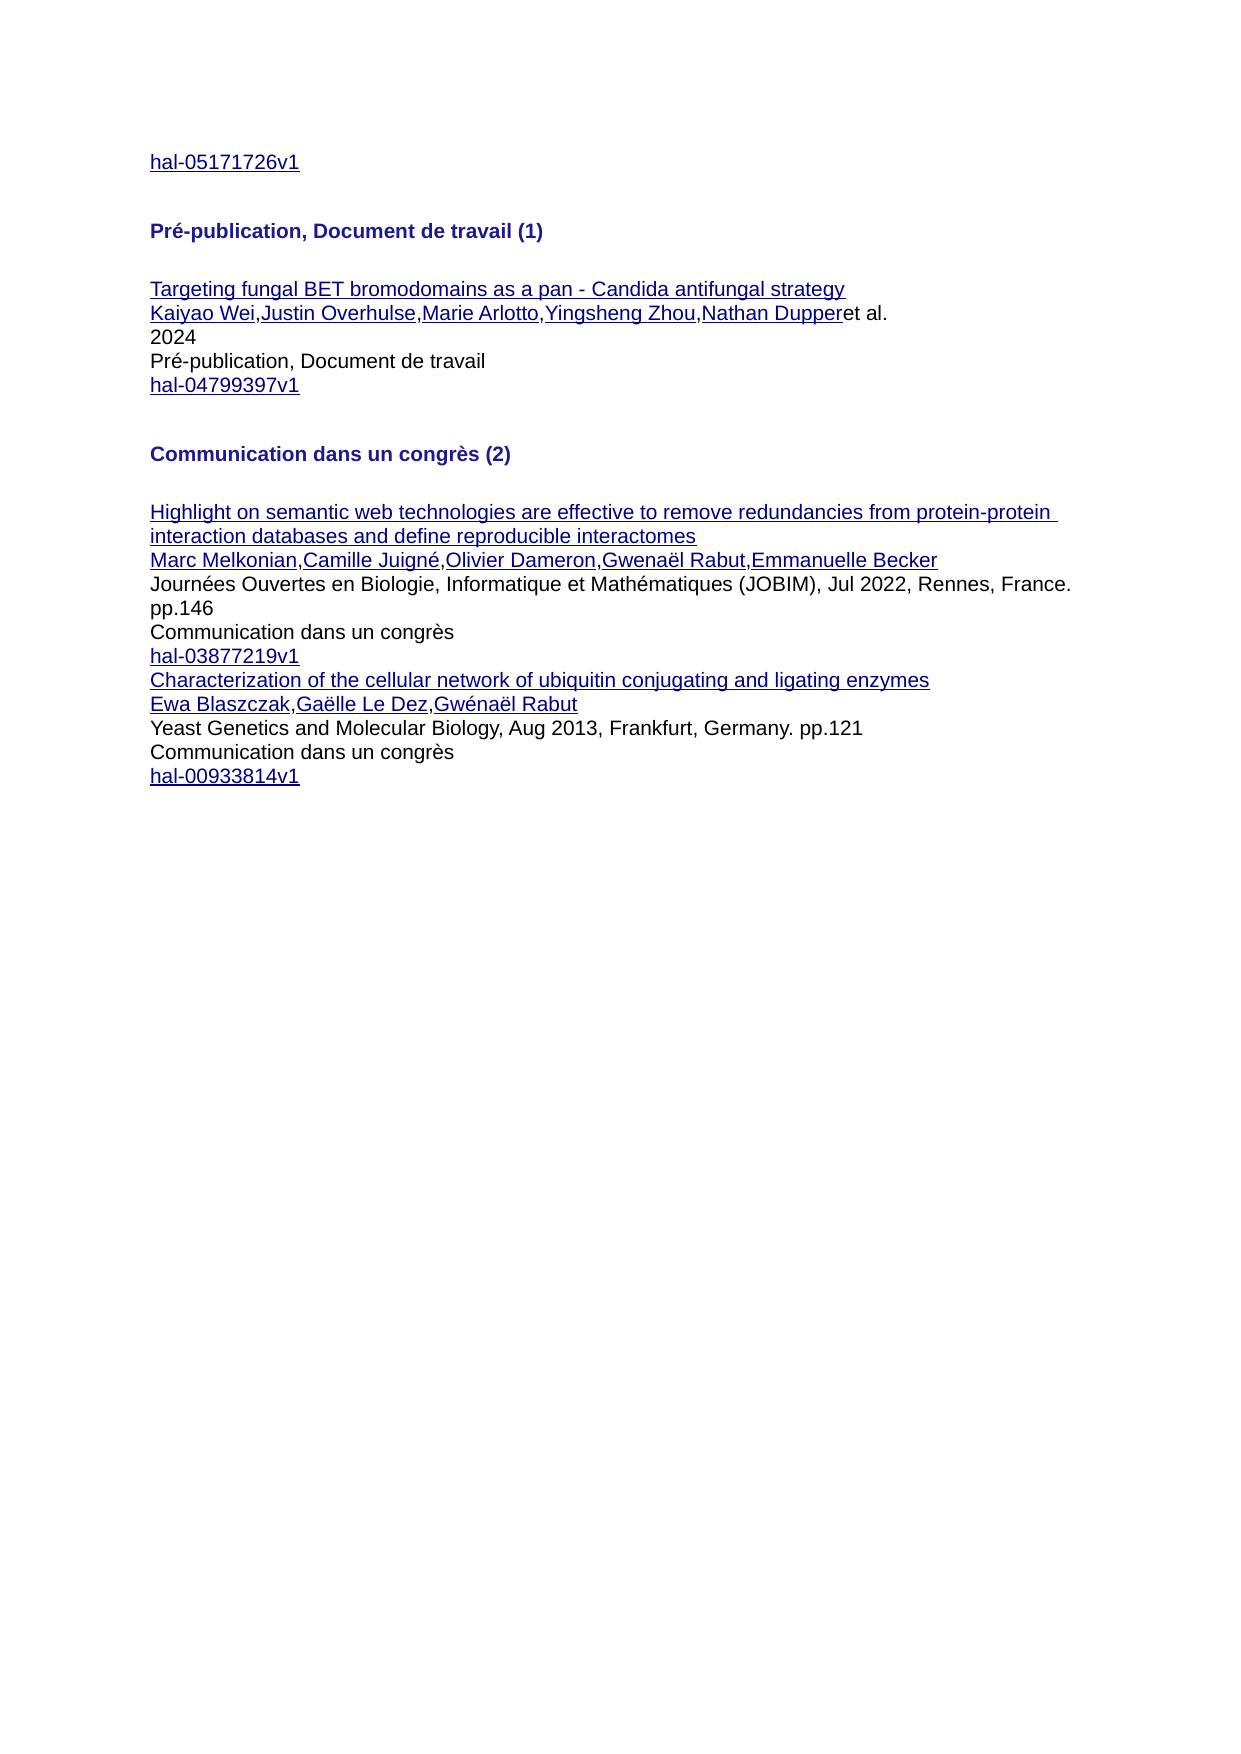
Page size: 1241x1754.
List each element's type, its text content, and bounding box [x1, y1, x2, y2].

subtitle Pré-publication, Document de travail (1) [150, 219, 1090, 243]
table_header Highlight on semantic web technologies are effective to remove redundancies from protein-protein interaction databases and define reproducible interactomes Marc Melkonian,Camille Juigné,Olivier Dameron,Gwenaël Rabut,Emmanuelle Becker Journées Ouvertes en Biologie, Informatique et Mathématiques (JOBIM), Jul 2022, Rennes, France. pp.146 Communication dans un congrès hal-03877219v1 [150, 500, 1090, 668]
table_header hal-05171726v1 [150, 150, 1090, 174]
subtitle Communication dans un congrès (2) [150, 442, 1090, 466]
table_header Targeting fungal BET bromodomains as a pan - Candida antifungal strategy Kaiyao Wei,Justin Overhulse,Marie Arlotto,Yingsheng Zhou,Nathan Dupperet al. 2024 Pré-publication, Document de travail hal-04799397v1 [150, 277, 1090, 397]
table_cell Characterization of the cellular network of ubiquitin conjugating and ligating enzymes Ewa Blaszczak,Gaëlle Le Dez,Gwénaël Rabut Yeast Genetics and Molecular Biology, Aug 2013, Frankfurt, Germany. pp.121 Communication dans un congrès hal-00933814v1 [150, 668, 1090, 787]
